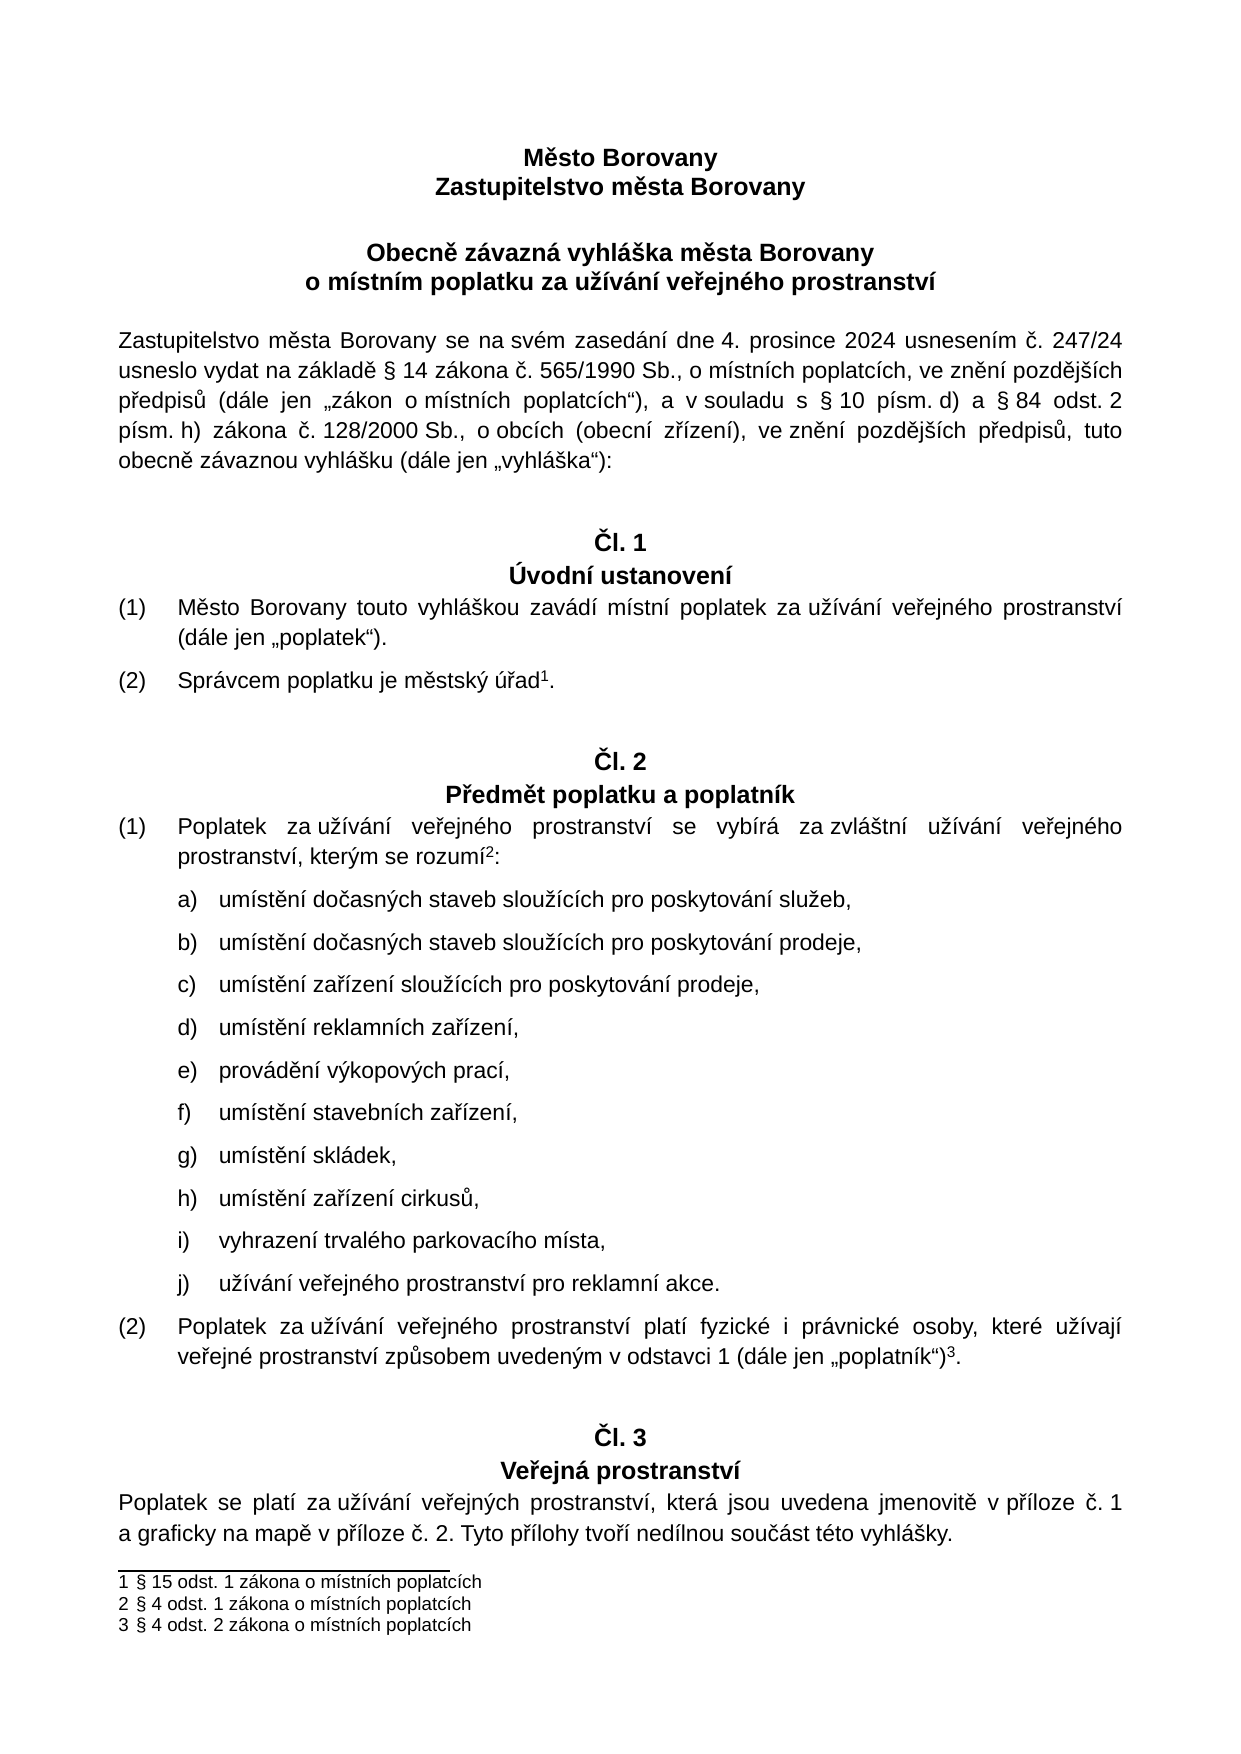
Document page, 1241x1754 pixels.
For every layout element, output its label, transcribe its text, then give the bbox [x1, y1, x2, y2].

text Poplatek se platí za užívání veřejných prostranství, která jsou uvedena jmenovitě v příloze č. 1 a graficky na mapě v příloze č. 2. Tyto přílohy tvoří nedílnou součást této vyhlášky. [118, 1489, 1122, 1546]
subtitle Čl. 3 Veřejná prostranství [118, 1423, 1122, 1485]
list Správcem poplatku je městský úřad. [118, 667, 1122, 693]
list Poplatek za užívání veřejného prostranství se vybírá za zvláštní užívání veřejného prostranství, kterým se rozumí: [118, 813, 1122, 869]
list umístění zařízení cirkusů, [177, 1185, 1122, 1211]
list umístění reklamních zařízení, [177, 1014, 1122, 1040]
list Město Borovany touto vyhláškou zavádí místní poplatek za užívání veřejného prostranství (dále jen „poplatek“). [118, 594, 1122, 650]
list užívání veřejného prostranství pro reklamní akce. [177, 1270, 1122, 1297]
list provádění výkopových prací, [177, 1057, 1122, 1083]
subtitle Čl. 1 Úvodní ustanovení [118, 528, 1122, 589]
list umístění dočasných staveb sloužících pro poskytování prodeje, [177, 928, 1122, 955]
list Poplatek za užívání veřejného prostranství platí fyzické i právnické osoby, které užívají veřejné prostranství způsobem uvedeným v odstavci 1 (dále jen „poplatník“). [118, 1313, 1122, 1369]
list umístění dočasných staveb sloužících pro poskytování služeb, [177, 886, 1122, 912]
text Zastupitelstvo města Borovany se na svém zasedání dne 4. prosince 2024 usnesením č. 247/24 usneslo vydat na základě § 14 zákona č. 565/1990 Sb., o místních poplatcích, ve znění pozdějších předpisů (dále jen „zákon o místních poplatcích“), a v souladu s § 10 písm. d) a § 84 odst. 2 písm. h) zákona č. 128/2000 Sb., o obcích (obecní zřízení), ve znění pozdějších předpisů, tuto obecně závaznou vyhlášku (dále jen „vyhláška“): [118, 327, 1122, 474]
list umístění skládek, [177, 1142, 1122, 1168]
subtitle Čl. 2 Předmět poplatku a poplatník [118, 747, 1122, 809]
list umístění stavebních zařízení, [177, 1099, 1122, 1126]
list § 4 odst. 2 zákona o místních poplatcích [118, 1614, 1122, 1635]
list umístění zařízení sloužících pro poskytování prodeje, [177, 971, 1122, 998]
list § 4 odst. 1 zákona o místních poplatcích [118, 1592, 1122, 1614]
list vyhrazení trvalého parkovacího místa, [177, 1227, 1122, 1254]
text Město Borovany Zastupitelstvo města Borovany [118, 143, 1122, 201]
subtitle Obecně závazná vyhláška města Borovany o místním poplatku za užívání veřejného prostranství [118, 238, 1122, 295]
list § 15 odst. 1 zákona o místních poplatcích [118, 1571, 1122, 1592]
